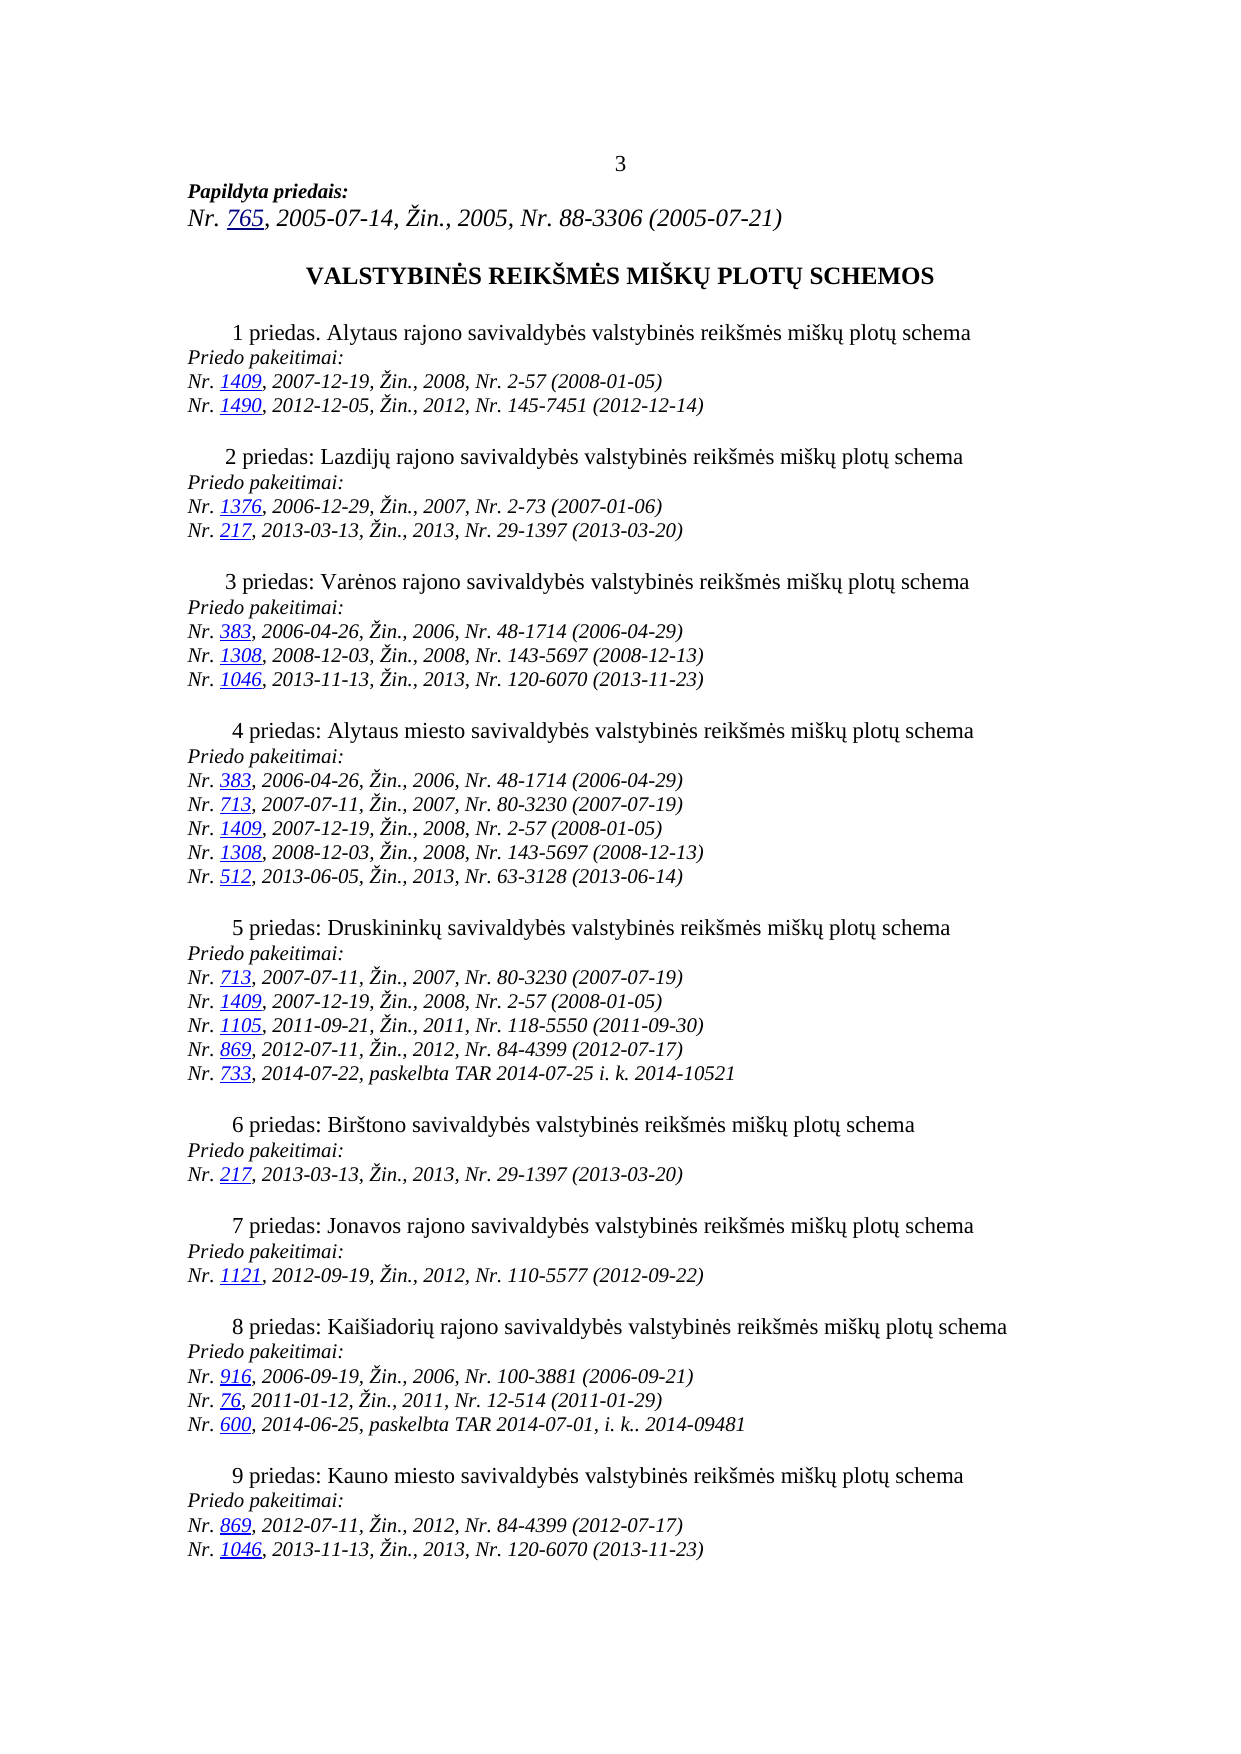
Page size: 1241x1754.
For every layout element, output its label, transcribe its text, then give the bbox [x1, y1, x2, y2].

text Nr. 76, 2011-01-12, Žin., 2011, Nr. 12-514 (2011-01-29) [187, 1388, 1053, 1412]
text Nr. 512, 2013-06-05, Žin., 2013, Nr. 63-3128 (2013-06-14) [187, 864, 1053, 888]
text Priedo pakeitimai: [187, 1138, 1053, 1162]
text Nr. 1409, 2007-12-19, Žin., 2008, Nr. 2-57 (2008-01-05) [187, 369, 1053, 393]
text 2 priedas: Lazdijų rajono savivaldybės valstybinės reikšmės miškų plotų schema [225, 443, 1053, 470]
text 3 priedas: Varėnos rajono savivaldybės valstybinės reikšmės miškų plotų schema [225, 568, 1053, 595]
text Priedo pakeitimai: [187, 1239, 1053, 1263]
text 1 priedas. Alytaus rajono savivaldybės valstybinės reikšmės miškų plotų schema [187, 318, 1053, 345]
text Nr. 1409, 2007-12-19, Žin., 2008, Nr. 2-57 (2008-01-05) [187, 816, 1053, 840]
text VALSTYBINĖS REIKŠMĖS MIŠKŲ PLOTŲ SCHEMOS [187, 261, 1053, 290]
text Nr. 1376, 2006-12-29, Žin., 2007, Nr. 2-73 (2007-01-06) [187, 494, 1112, 518]
text Nr. 713, 2007-07-11, Žin., 2007, Nr. 80-3230 (2007-07-19) [187, 792, 1127, 816]
text 5 priedas: Druskininkų savivaldybės valstybinės reikšmės miškų plotų schema [187, 914, 1053, 941]
text Nr. 1308, 2008-12-03, Žin., 2008, Nr. 143-5697 (2008-12-13) [187, 840, 1053, 864]
text 7 priedas: Jonavos rajono savivaldybės valstybinės reikšmės miškų plotų schema [187, 1212, 1053, 1239]
text Priedo pakeitimai: [187, 1339, 1053, 1363]
text Nr. 600, 2014-06-25, paskelbta TAR 2014-07-01, i. k.. 2014-09481 [187, 1412, 1053, 1436]
text Nr. 713, 2007-07-11, Žin., 2007, Nr. 80-3230 (2007-07-19) [187, 965, 1127, 989]
text Nr. 383, 2006-04-26, Žin., 2006, Nr. 48-1714 (2006-04-29) [187, 619, 1127, 643]
text Papildyta priedais: [187, 179, 1053, 203]
text Priedo pakeitimai: [187, 744, 1053, 768]
text Nr. 1409, 2007-12-19, Žin., 2008, Nr. 2-57 (2008-01-05) [187, 989, 1053, 1013]
text Nr. 733, 2014-07-22, paskelbta TAR 2014-07-25 i. k. 2014-10521 [187, 1061, 1053, 1085]
text 6 priedas: Birštono savivaldybės valstybinės reikšmės miškų plotų schema [187, 1111, 1053, 1138]
text 9 priedas: Kauno miesto savivaldybės valstybinės reikšmės miškų plotų schema [187, 1462, 1053, 1488]
text Nr. 217, 2013-03-13, Žin., 2013, Nr. 29-1397 (2013-03-20) [187, 518, 1053, 542]
text Nr. 1308, 2008-12-03, Žin., 2008, Nr. 143-5697 (2008-12-13) [187, 643, 1053, 667]
text Nr. 869, 2012-07-11, Žin., 2012, Nr. 84-4399 (2012-07-17) [187, 1512, 1053, 1537]
text 8 priedas: Kaišiadorių rajono savivaldybės valstybinės reikšmės miškų plotų schema [187, 1313, 1053, 1339]
text Nr. 1105, 2011-09-21, Žin., 2011, Nr. 118-5550 (2011-09-30) [187, 1013, 1053, 1037]
text Nr. 383, 2006-04-26, Žin., 2006, Nr. 48-1714 (2006-04-29) [187, 768, 1127, 792]
text Nr. 916, 2006-09-19, Žin., 2006, Nr. 100-3881 (2006-09-21) [187, 1363, 1142, 1388]
text Priedo pakeitimai: [187, 345, 1053, 369]
text Priedo pakeitimai: [187, 941, 1053, 965]
text Priedo pakeitimai: [187, 595, 1053, 619]
text Nr. 869, 2012-07-11, Žin., 2012, Nr. 84-4399 (2012-07-17) [187, 1037, 1053, 1061]
text Priedo pakeitimai: [187, 470, 1053, 494]
text Nr. 1121, 2012-09-19, Žin., 2012, Nr. 110-5577 (2012-09-22) [187, 1263, 1053, 1287]
text Nr. 217, 2013-03-13, Žin., 2013, Nr. 29-1397 (2013-03-20) [187, 1162, 1053, 1186]
text 4 priedas: Alytaus miesto savivaldybės valstybinės reikšmės miškų plotų schema [187, 717, 1053, 744]
text Nr. 1046, 2013-11-13, Žin., 2013, Nr. 120-6070 (2013-11-23) [187, 1537, 1053, 1561]
text Nr. 1490, 2012-12-05, Žin., 2012, Nr. 145-7451 (2012-12-14) [187, 393, 1053, 417]
text Nr. 1046, 2013-11-13, Žin., 2013, Nr. 120-6070 (2013-11-23) [187, 667, 1053, 691]
text Priedo pakeitimai: [187, 1488, 1053, 1512]
text Nr. 765, 2005-07-14, Žin., 2005, Nr. 88-3306 (2005-07-21) [187, 203, 1053, 232]
